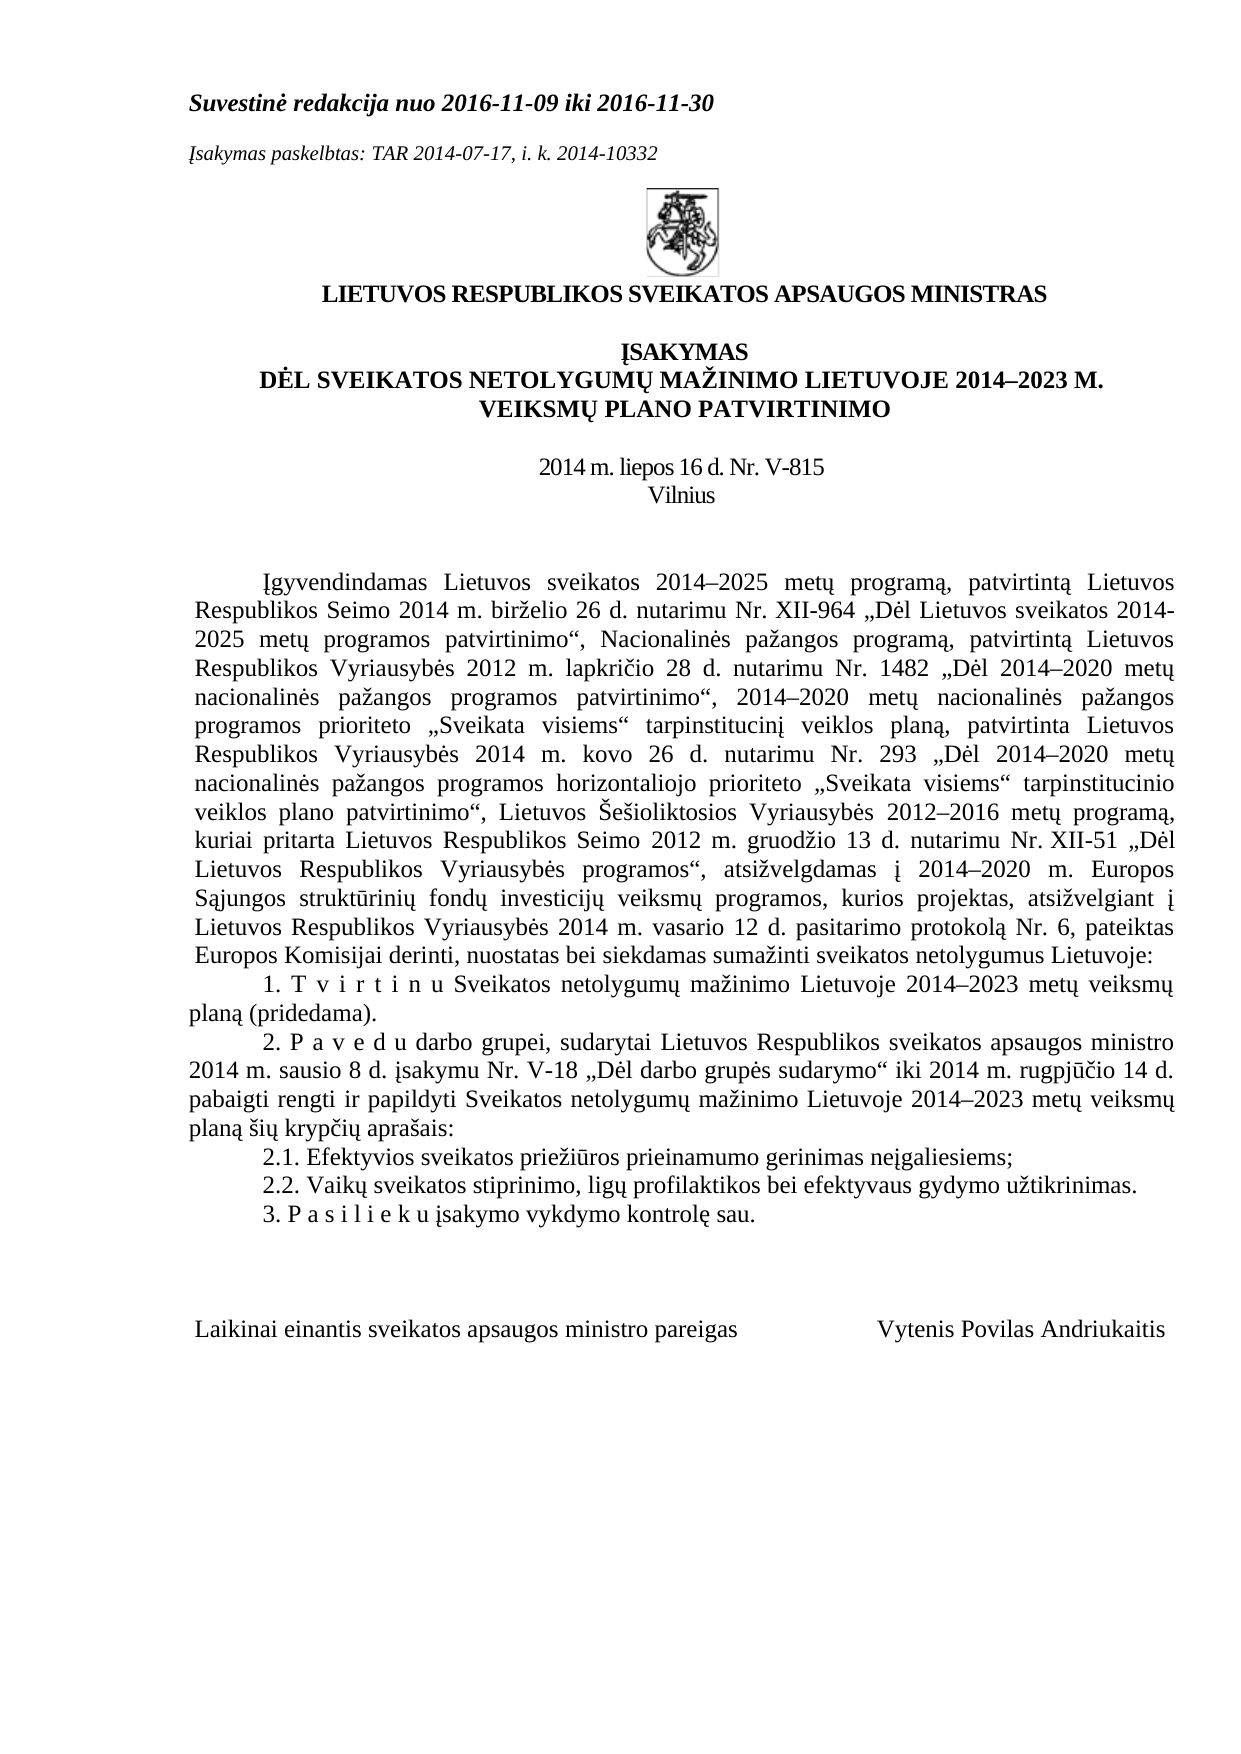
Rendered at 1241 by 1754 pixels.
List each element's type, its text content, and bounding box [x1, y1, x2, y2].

text Suvestinė redakcija nuo 2016-11-09 iki 2016-11-30 [188, 88, 1181, 117]
text 2014 m. liepos 16 d. Nr. V-815 [188, 452, 1175, 481]
text Įgyvendindamas Lietuvos sveikatos 2014–2025 metų programą, patvirtintą Lietuvos Respublikos Seimo 2014 m. birželio 26 d. nutarimu Nr. XII-964 „Dėl Lietuvos sveikatos 2014-2025 metų programos patvirtinimo“, Nacionalinės pažangos programą, patvirtintą Lietuvos Respublikos Vyriausybės 2012 m. lapkričio 28 d. nutarimu Nr. 1482 „Dėl 2014–2020 metų nacionalinės pažangos programos patvirtinimo“, 2014–2020 metų nacionalinės pažangos programos prioriteto „Sveikata visiems“ tarpinstitucinį veiklos planą, patvirtinta Lietuvos Respublikos Vyriausybės 2014 m. kovo 26 d. nutarimu Nr. 293 „Dėl 2014–2020 metų nacionalinės pažangos programos horizontaliojo prioriteto „Sveikata visiems“ tarpinstitucinio veiklos plano patvirtinimo“, Lietuvos Šešioliktosios Vyriausybės 2012–2016 metų programą, kuriai pritarta Lietuvos Respublikos Seimo 2012 m. gruodžio 13 d. nutarimu Nr. XII-51 „Dėl Lietuvos Respublikos Vyriausybės programos“, atsižvelgdamas į 2014–2020 m. Europos Sąjungos struktūrinių fondų investicijų veiksmų programos, kurios projektas, atsižvelgiant į Lietuvos Respublikos Vyriausybės 2014 m. vasario 12 d. pasitarimo protokolą Nr. 6, pateiktas Europos Komisijai derinti, nuostatas bei siekdamas sumažinti sveikatos netolygumus Lietuvoje: [194, 567, 1175, 969]
text Vilnius [188, 481, 1175, 509]
text ĮSAKYMAS [188, 337, 1181, 366]
text 2. P a v e d u darbo grupei, sudarytai Lietuvos Respublikos sveikatos apsaugos ministro 2014 m. sausio 8 d. įsakymu Nr. V-18 „Dėl darbo grupės sudarymo“ iki 2014 m. rugpjūčio 14 d. pabaigti rengti ir papildyti Sveikatos netolygumų mažinimo Lietuvoje 2014–2023 metų veiksmų planą šių krypčių aprašais: [188, 1027, 1175, 1142]
text LIETUVOS RESPUBLIKOS SVEIKATOS APSAUGOS MINISTRAS [188, 279, 1181, 308]
text VEIKSMŲ PLANO PATVIRTINIMO [188, 394, 1181, 423]
text 2.2. Vaikų sveikatos stiprinimo, ligų profilaktikos bei efektyvaus gydymo užtikrinimas. [188, 1171, 1175, 1199]
text 2.1. Efektyvios sveikatos priežiūros prieinamumo gerinimas neįgaliesiems; [188, 1142, 1175, 1171]
text Laikinai einantis sveikatos apsaugos ministro pareigas Vytenis Povilas Andriukaitis [194, 1314, 1175, 1343]
text Įsakymas paskelbtas: TAR 2014-07-17, i. k. 2014-10332 [188, 141, 1181, 165]
text 1. T v i r t i n u Sveikatos netolygumų mažinimo Lietuvoje 2014–2023 metų veiksmų planą (pridedama). [188, 969, 1175, 1027]
text 3. P a s i l i e k u įsakymo vykdymo kontrolę sau. [188, 1199, 1175, 1228]
text DĖL SVEIKATOS NETOLYGUMŲ MAŽINIMO LIETUVOJE 2014–2023 M. [188, 366, 1181, 394]
